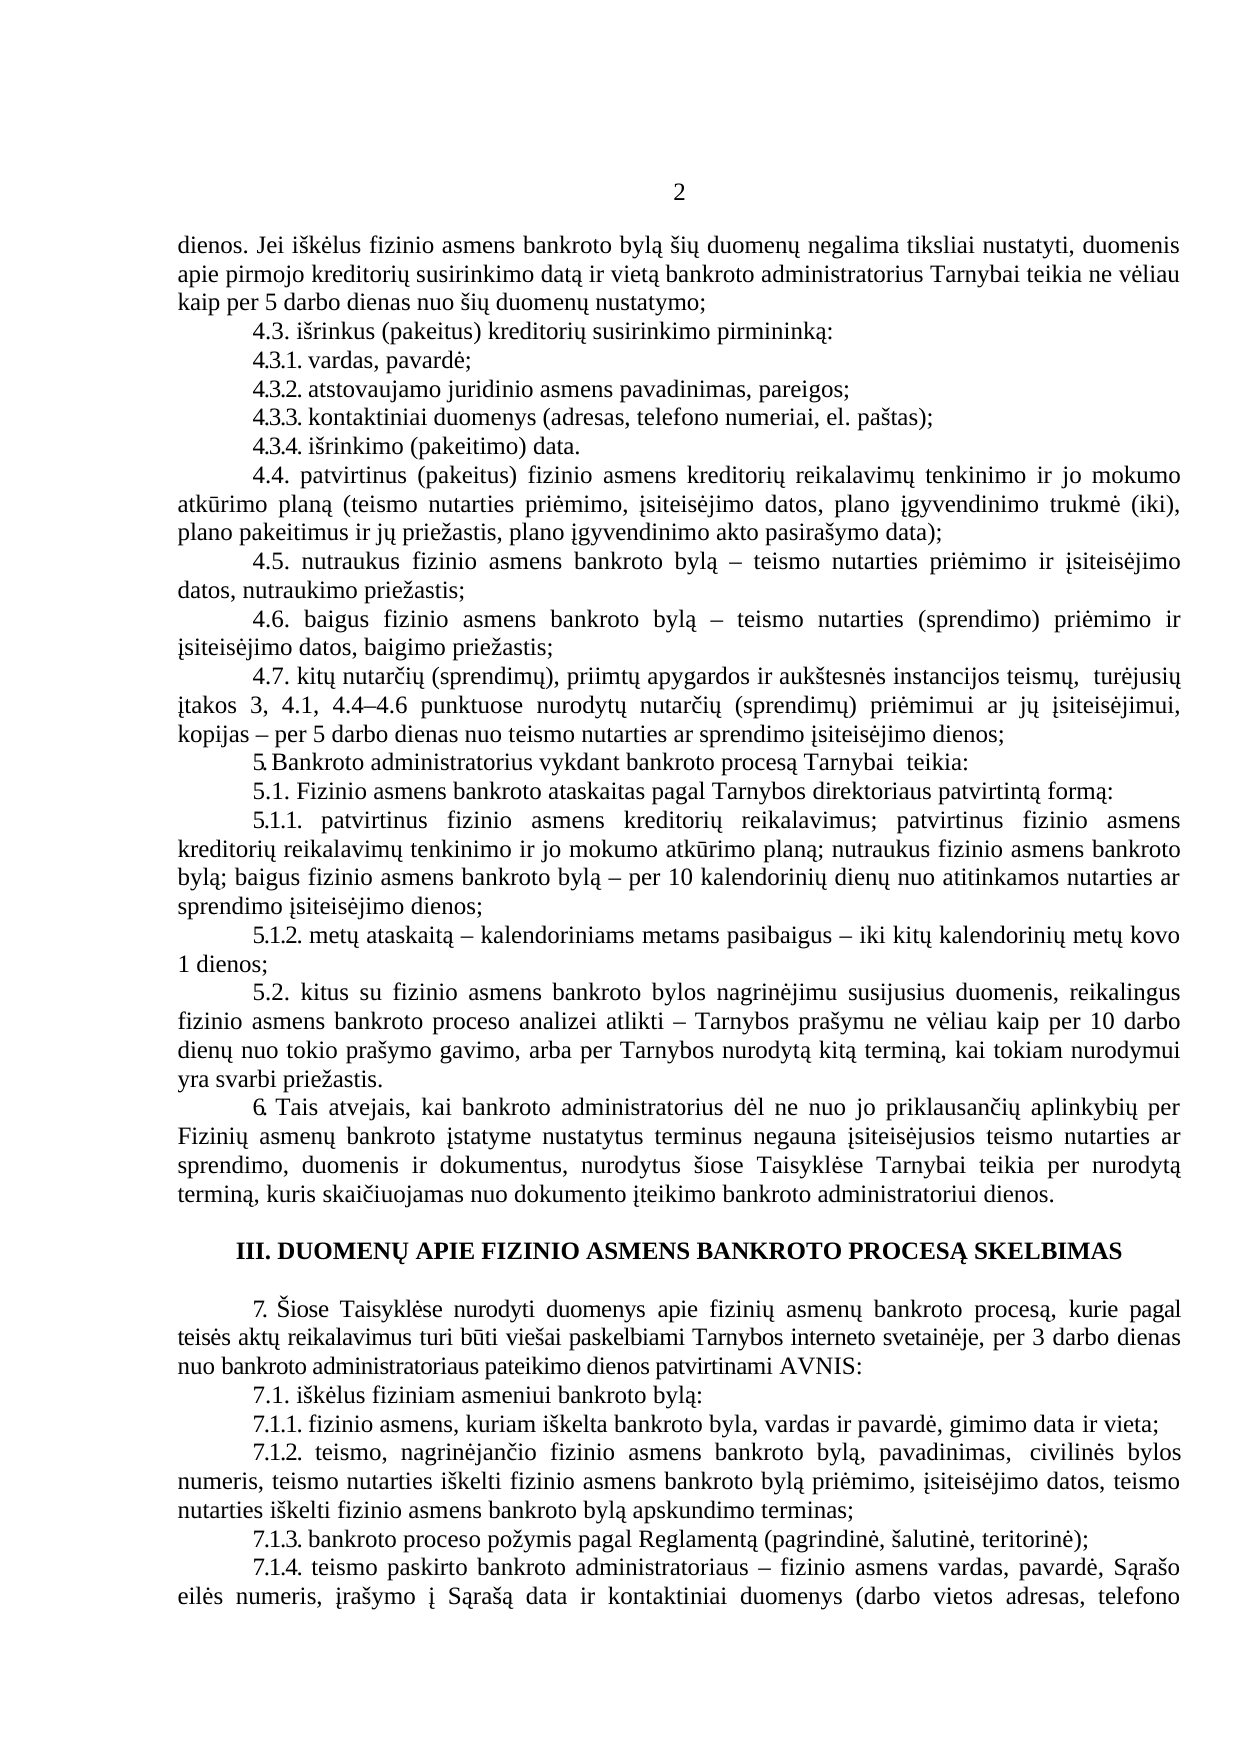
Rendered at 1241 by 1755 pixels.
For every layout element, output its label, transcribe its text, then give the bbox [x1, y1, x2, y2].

text 7.1. iškėlus fiziniam asmeniui bankroto bylą: [177, 1380, 1182, 1409]
text 7.1.3. bankroto proceso požymis pagal Reglamentą (pagrindinė, šalutinė, teritorinė); [177, 1524, 1182, 1552]
text 6. Tais atvejais, kai bankroto administratorius dėl ne nuo jo priklausančių aplinkybių per Fizinių asmenų bankroto įstatyme nustatytus terminus negauna įsiteisėjusios teismo nutarties ar sprendimo, duomenis ir dokumentus, nurodytus šiose Taisyklėse Tarnybai teikia per nurodytą terminą, kuris skaičiuojamas nuo dokumento įteikimo bankroto administratoriui dienos. [177, 1092, 1182, 1207]
text 7.1.4. teismo paskirto bankroto administratoriaus – fizinio asmens vardas, pavardė, Sąrašo eilės numeris, įrašymo į Sąrašą data ir kontaktiniai duomenys (darbo vietos adresas, telefono [177, 1552, 1182, 1610]
text 5.2. kitus su fizinio asmens bankroto bylos nagrinėjimu susijusius duomenis, reikalingus fizinio asmens bankroto proceso analizei atlikti – Tarnybos prašymu ne vėliau kaip per 10 darbo dienų nuo tokio prašymo gavimo, arba per Tarnybos nurodytą kitą terminą, kai tokiam nurodymui yra svarbi priežastis. [177, 977, 1182, 1092]
text 4.3.1. vardas, pavardė; [177, 345, 1182, 374]
text 5.1. Fizinio asmens bankroto ataskaitas pagal Tarnybos direktoriaus patvirtintą formą: [177, 776, 1182, 805]
text 4.7. kitų nutarčių (sprendimų), priimtų apygardos ir aukštesnės instancijos teismų, turėjusių įtakos 3, 4.1, 4.4–4.6 punktuose nurodytų nutarčių (sprendimų) priėmimui ar jų įsiteisėjimui, kopijas – per 5 darbo dienas nuo teismo nutarties ar sprendimo įsiteisėjimo dienos; [177, 661, 1182, 747]
text 4.5. nutraukus fizinio asmens bankroto bylą – teismo nutarties priėmimo ir įsiteisėjimo datos, nutraukimo priežastis; [177, 546, 1182, 604]
text 4.3.2. atstovaujamo juridinio asmens pavadinimas, pareigos; [177, 374, 1182, 402]
text dienos. Jei iškėlus fizinio asmens bankroto bylą šių duomenų negalima tiksliai nustatyti, duomenis apie pirmojo kreditorių susirinkimo datą ir vietą bankroto administratorius Tarnybai teikia ne vėliau kaip per 5 darbo dienas nuo šių duomenų nustatymo; [177, 230, 1182, 316]
text 4.3.4. išrinkimo (pakeitimo) data. [177, 431, 1182, 460]
text 7. Šiose Taisyklėse nurodyti duomenys apie fizinių asmenų bankroto procesą, kurie pagal teisės aktų reikalavimus turi būti viešai paskelbiami Tarnybos interneto svetainėje, per 3 darbo dienas nuo bankroto administratoriaus pateikimo dienos patvirtinami AVNIS: [177, 1294, 1182, 1380]
text 7.1.2. teismo, nagrinėjančio fizinio asmens bankroto bylą, pavadinimas, civilinės bylos numeris, teismo nutarties iškelti fizinio asmens bankroto bylą priėmimo, įsiteisėjimo datos, teismo nutarties iškelti fizinio asmens bankroto bylą apskundimo terminas; [177, 1437, 1182, 1524]
text 5. Bankroto administratorius vykdant bankroto procesą Tarnybai teikia: [177, 747, 1182, 776]
text 5.1.2. metų ataskaitą – kalendoriniams metams pasibaigus – iki kitų kalendorinių metų kovo 1 dienos; [177, 920, 1182, 977]
text 5.1.1. patvirtinus fizinio asmens kreditorių reikalavimus; patvirtinus fizinio asmens kreditorių reikalavimų tenkinimo ir jo mokumo atkūrimo planą; nutraukus fizinio asmens bankroto bylą; baigus fizinio asmens bankroto bylą – per 10 kalendorinių dienų nuo atitinkamos nutarties ar sprendimo įsiteisėjimo dienos; [177, 805, 1182, 920]
text 4.4. patvirtinus (pakeitus) fizinio asmens kreditorių reikalavimų tenkinimo ir jo mokumo atkūrimo planą (teismo nutarties priėmimo, įsiteisėjimo datos, plano įgyvendinimo trukmė (iki), plano pakeitimus ir jų priežastis, plano įgyvendinimo akto pasirašymo data); [177, 460, 1182, 546]
text 4.6. baigus fizinio asmens bankroto bylą – teismo nutarties (sprendimo) priėmimo ir įsiteisėjimo datos, baigimo priežastis; [177, 604, 1182, 661]
text III. DUOMENŲ APIE FIZINIO ASMENS BANKROTO PROCESĄ SKELBIMAS [177, 1236, 1182, 1265]
text 4.3.3. kontaktiniai duomenys (adresas, telefono numeriai, el. paštas); [177, 402, 1182, 431]
text 4.3. išrinkus (pakeitus) kreditorių susirinkimo pirmininką: [177, 316, 1182, 345]
text 7.1.1. fizinio asmens, kuriam iškelta bankroto byla, vardas ir pavardė, gimimo data ir vieta; [177, 1409, 1182, 1437]
